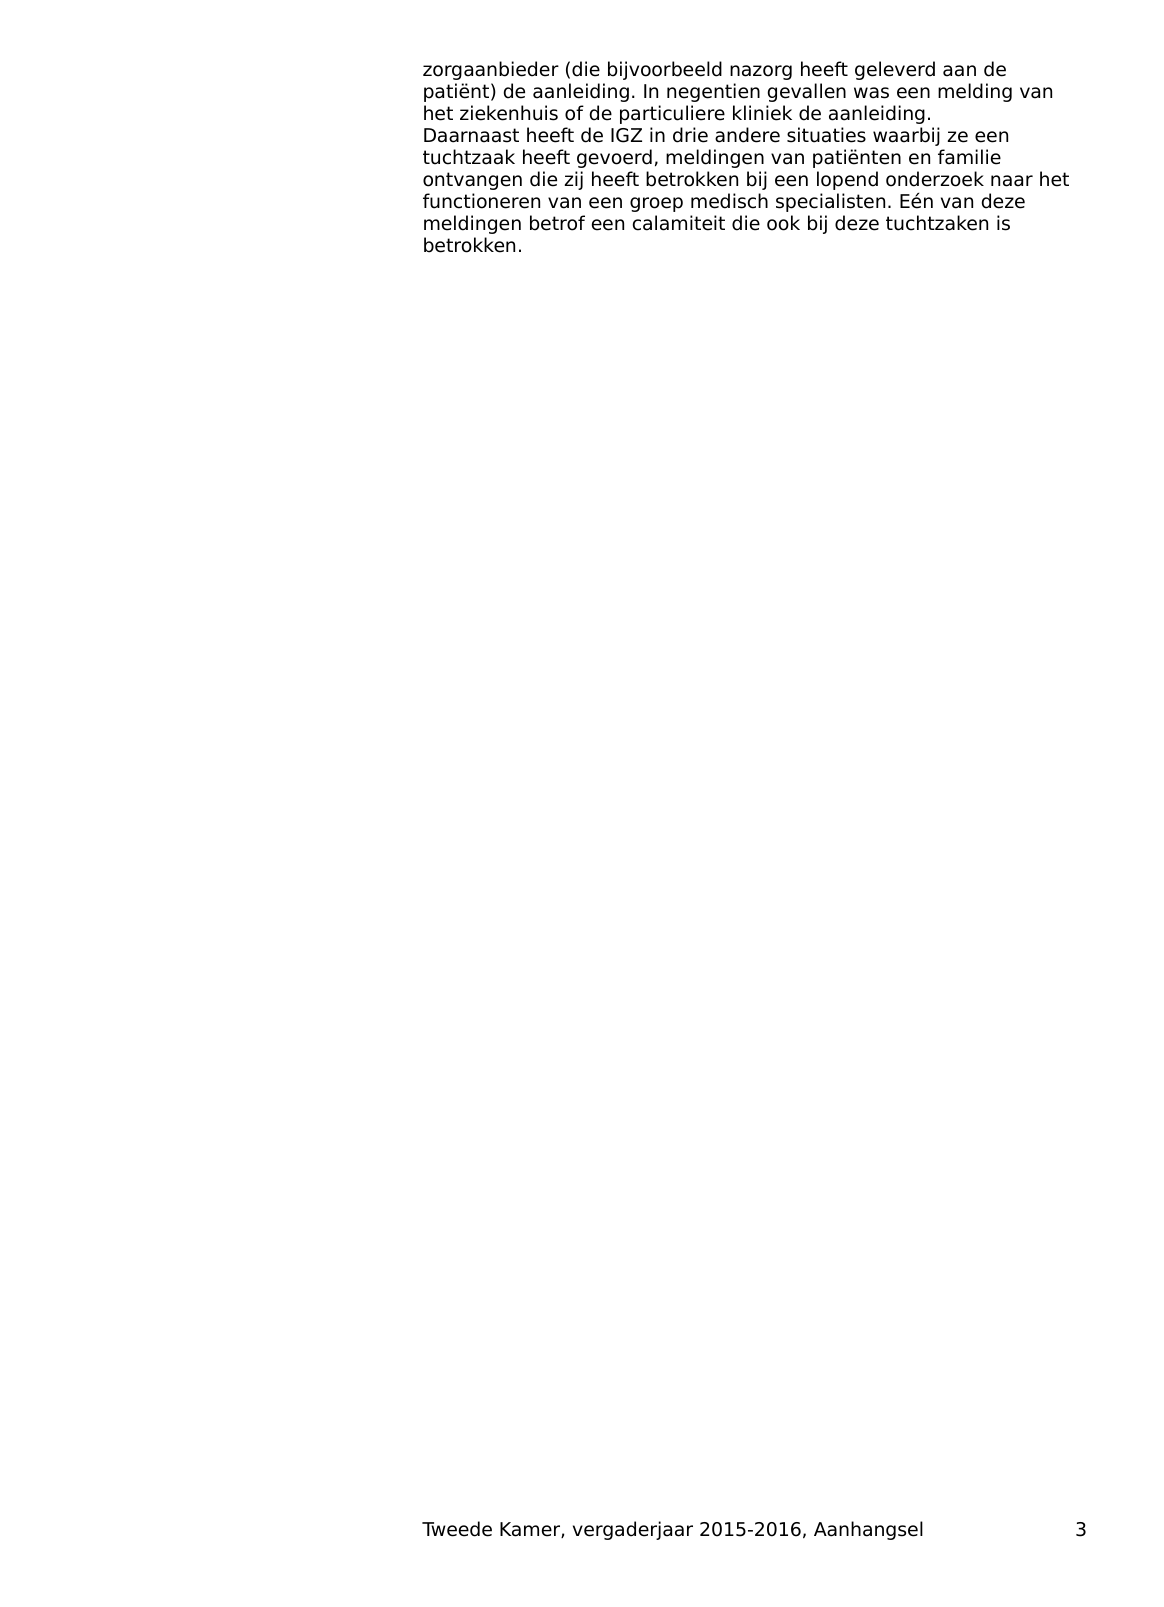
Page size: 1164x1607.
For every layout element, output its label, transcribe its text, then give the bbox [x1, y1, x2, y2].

text Daarnaast heeft de IGZ in drie andere situaties waarbij ze een tuchtzaak heeft gevoerd, meldingen van patiënten en familie ontvangen die zij heeft betrokken bij een lopend onderzoek naar het functioneren van een groep medisch specialisten. Eén van deze meldingen betrof een calamiteit die ook bij deze tuchtzaken is betrokken. [422, 125, 1087, 257]
text zorgaanbieder (die bijvoorbeeld nazorg heeft geleverd aan de patiënt) de aanleiding. In negentien gevallen was een melding van het ziekenhuis of de particuliere kliniek de aanleiding. [422, 59, 1087, 125]
